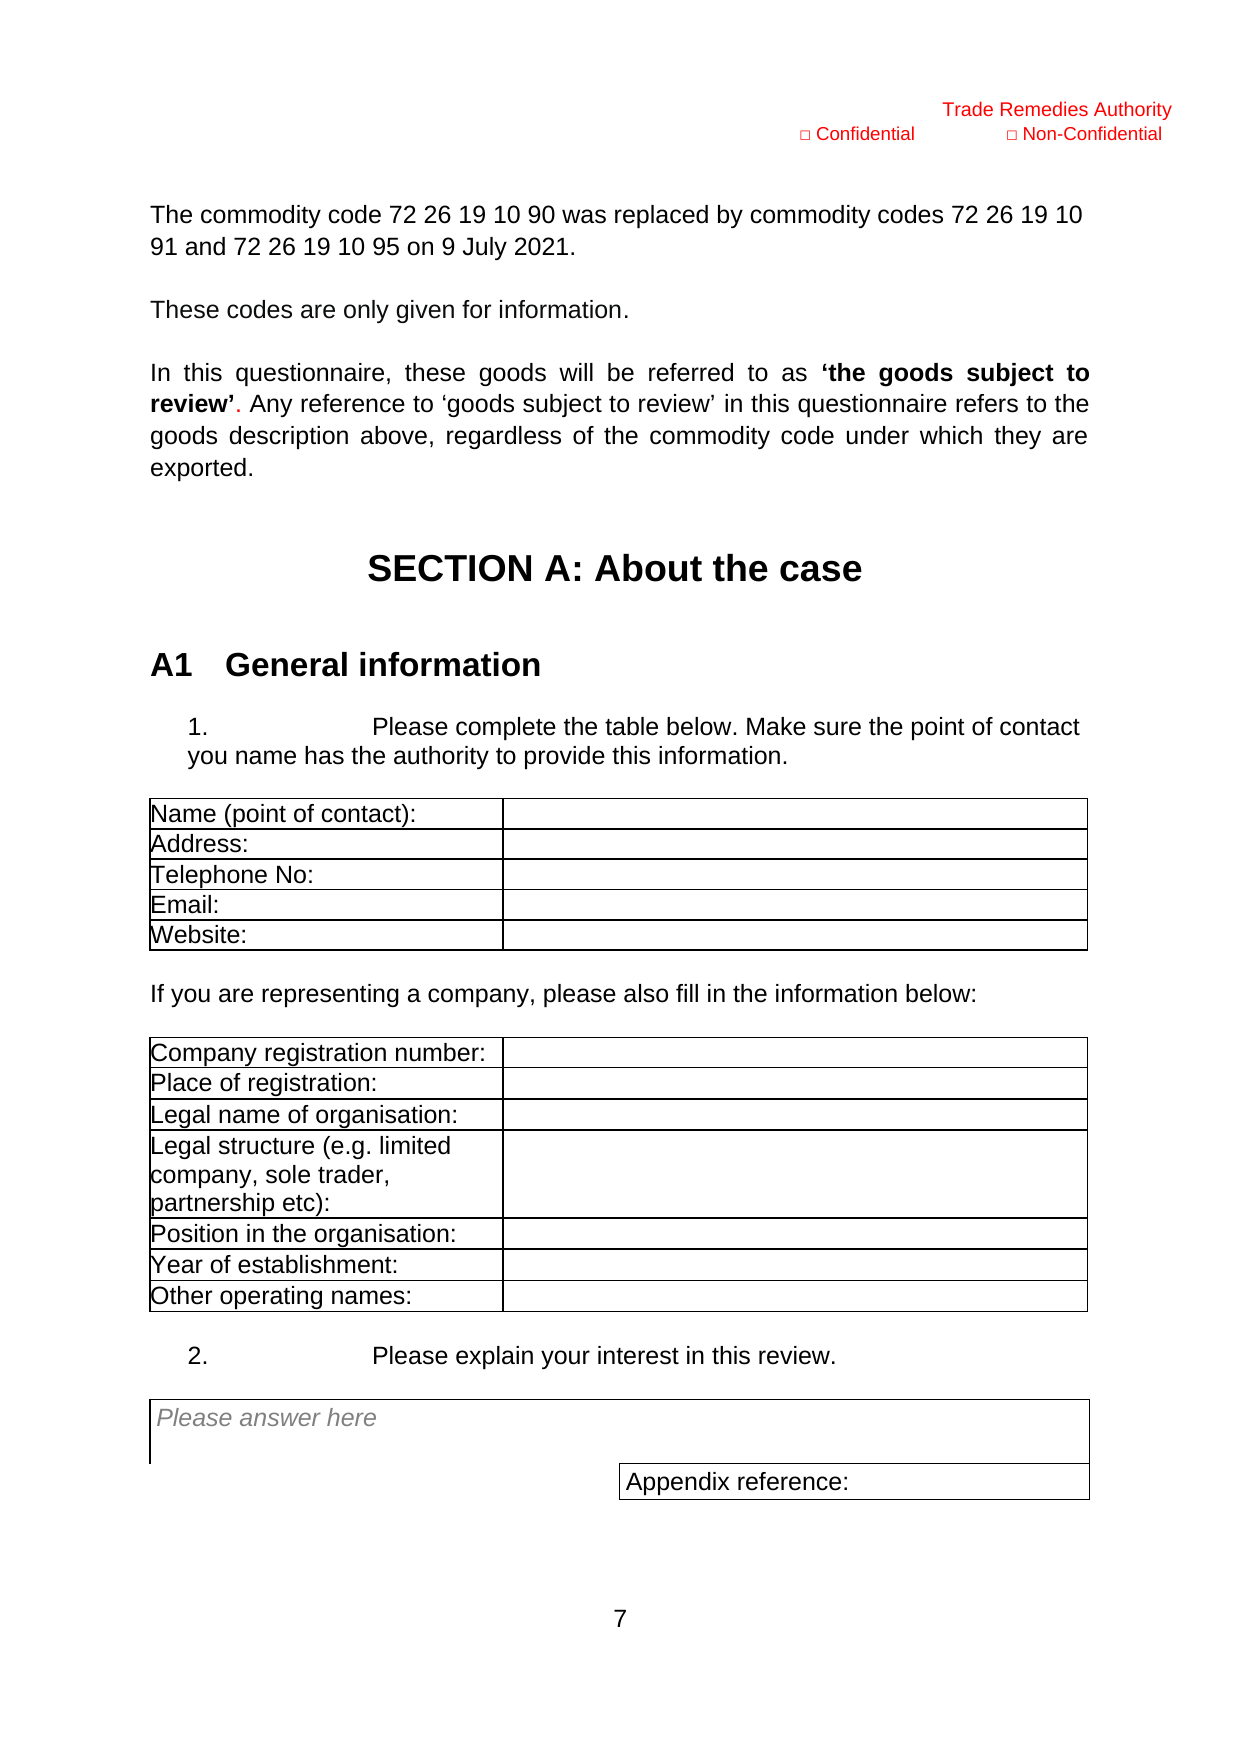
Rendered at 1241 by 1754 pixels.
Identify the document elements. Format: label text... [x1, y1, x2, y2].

table_cell Telephone No: [151, 860, 502, 888]
text These codes are only given for information. [150, 295, 1090, 323]
table_cell Website: [151, 921, 502, 949]
table_cell [504, 890, 1087, 919]
text The commodity code 72 26 19 10 90 was replaced by commodity codes 72 26 19 10 91 and 72 26 19 10 95 on 9 July 2021. [150, 200, 1090, 260]
table_cell Place of registration: [151, 1068, 502, 1098]
list Please complete the table below. Make sure the point of contact you name has the authority to provide this information. [187, 712, 1090, 769]
table_cell Email: [151, 890, 502, 919]
table_cell Other operating names: [151, 1281, 502, 1311]
table_cell Appendix reference: [620, 1464, 1089, 1499]
table_cell Legal name of organisation: [151, 1100, 502, 1129]
table_cell [504, 1219, 1087, 1248]
table_cell [504, 860, 1087, 888]
table_header Please answer here [151, 1400, 1089, 1463]
table_header [504, 1038, 1087, 1067]
text If you are representing a company, please also fill in the information below: [150, 979, 1090, 1008]
table_cell [504, 1131, 1087, 1217]
subtitle A1 General information [150, 645, 1090, 683]
table_cell [504, 830, 1087, 858]
table_header [504, 799, 1087, 828]
table_cell [504, 921, 1087, 949]
table_header Name (point of contact): [151, 799, 502, 828]
list Please explain your interest in this review. [187, 1341, 1090, 1370]
table_cell [504, 1100, 1087, 1129]
table_header Company registration number: [151, 1038, 502, 1067]
table_cell Year of establishment: [151, 1250, 502, 1279]
table_cell [150, 1464, 619, 1499]
text In this questionnaire, these goods will be referred to as ‘the goods subject to review’. Any reference to ‘goods subject to review’ in this questionnaire refers to the goods description above, regardless of the commodity code under which they are exported. [150, 358, 1090, 481]
table_cell [504, 1068, 1087, 1098]
table_cell [504, 1250, 1087, 1279]
table_cell Position in the organisation: [151, 1219, 502, 1248]
table_cell Address: [151, 830, 502, 858]
table_cell Legal structure (e.g. limited company, sole trader, partnership etc): [151, 1131, 502, 1217]
table_cell [504, 1281, 1087, 1311]
subtitle SECTION A: About the case [150, 546, 1090, 589]
